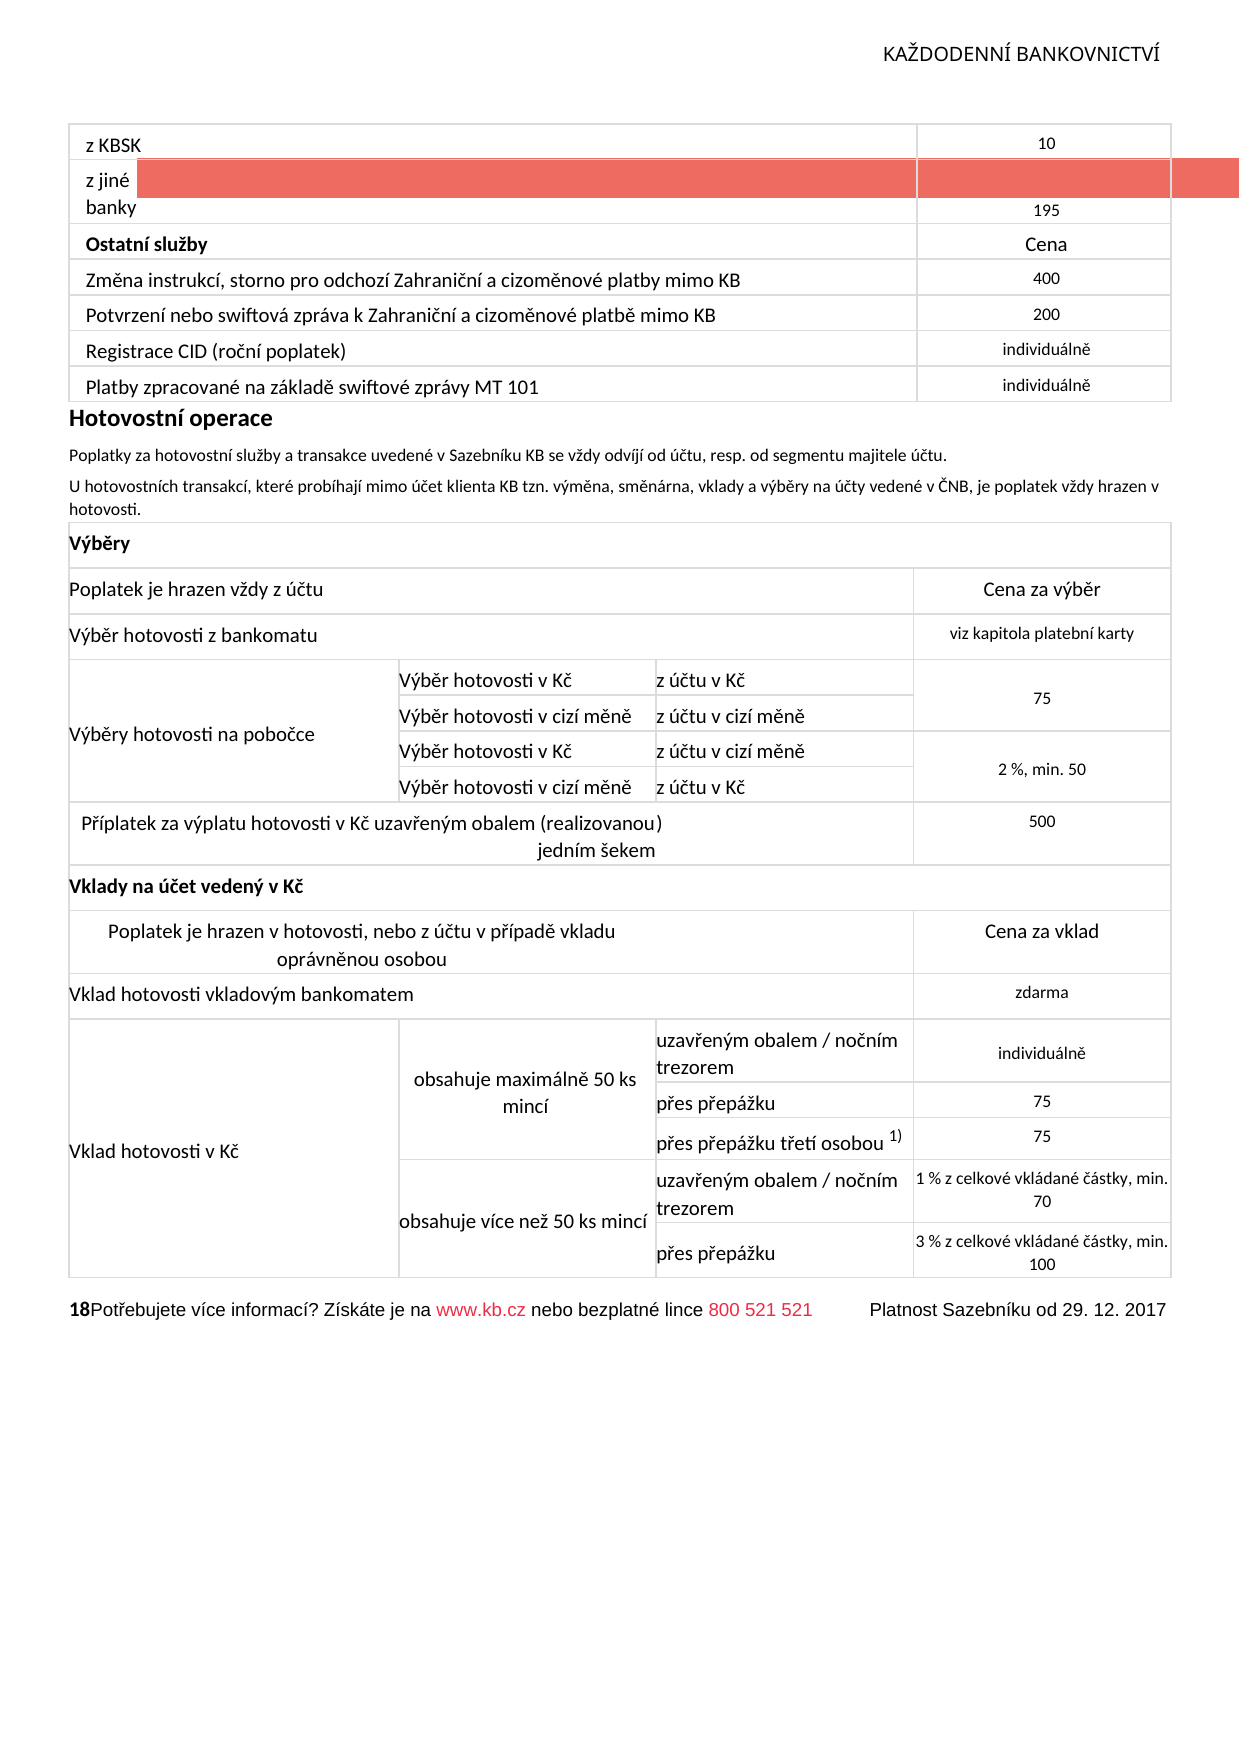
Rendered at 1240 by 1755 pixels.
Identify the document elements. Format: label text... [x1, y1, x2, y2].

table_cell individuálně [918, 331, 1170, 365]
text Hotovostní operace [69, 402, 1166, 433]
table_cell Registrace CID (roční poplatek) [70, 331, 916, 365]
table_cell 75 [914, 1118, 1170, 1159]
table_header Výběry [70, 523, 656, 567]
table_cell 195 [918, 198, 1170, 223]
text Poplatky za hotovostní služby a transakce uvedené v Sazebníku KB se vždy odvíjí od účtu, resp. od segmentu majitele účtu. [69, 444, 1166, 466]
table_cell Výběry hotovosti na pobočce [70, 660, 398, 801]
table_cell Vklad hotovosti v Kč [70, 1020, 398, 1277]
table_cell Výběr hotovosti v Kč [400, 660, 655, 694]
table_cell 2 %, min. 50 [914, 732, 1170, 801]
table_cell obsahuje maximálně 50 ks mincí [400, 1020, 655, 1159]
table_header [656, 523, 913, 567]
table_cell [656, 615, 913, 659]
table_cell Vklady na účet vedený v Kč [70, 866, 656, 910]
table_cell Ostatní služby [70, 224, 916, 258]
table_cell z jiné banky [70, 160, 916, 223]
table_cell 10 [918, 125, 1170, 158]
table_cell 200 [918, 296, 1170, 329]
table_cell přes přepážku [657, 1083, 913, 1117]
table_cell Cena za vklad [914, 911, 1170, 973]
table_cell zdarma [914, 974, 1170, 1018]
table_cell individuálně [914, 1020, 1170, 1081]
table_cell 3 % z celkové vkládané částky, min. 100 [914, 1223, 1170, 1277]
table_cell obsahuje více než 50 ks mincí [400, 1160, 655, 1277]
table_cell Výběr hotovosti z bankomatu [70, 615, 656, 659]
table_cell [656, 866, 913, 910]
table_cell z účtu v Kč [657, 660, 913, 694]
table_header [914, 523, 1170, 567]
table_cell z účtu v Kč [657, 767, 913, 801]
table_cell Potvrzení nebo swiftová zpráva k Zahraniční a cizoměnové platbě mimo KB [70, 296, 916, 329]
table_cell Poplatek je hrazen v hotovosti, nebo z účtu v případě vkladu oprávněnou osobou [70, 911, 656, 973]
table_cell viz kapitola platební karty [914, 615, 1170, 659]
table_cell Cena [918, 224, 1170, 258]
table_cell 1 % z celkové vkládané částky, min. 70 [914, 1160, 1170, 1222]
table_cell [656, 569, 913, 613]
table_cell uzavřeným obalem / nočním trezorem [657, 1020, 913, 1081]
table_cell ) [656, 803, 913, 864]
table_cell 400 [918, 260, 1170, 294]
table_cell 75 [914, 1083, 1170, 1117]
table_cell z účtu v cizí měně [657, 696, 913, 730]
table_cell Vklad hotovosti vkladovým bankomatem [70, 974, 656, 1018]
table_cell Výběr hotovosti v cizí měně [400, 767, 655, 801]
table_cell Platby zpracované na základě swiftové zprávy MT 101 [70, 367, 916, 401]
table_cell [656, 974, 913, 1018]
table_cell přes přepážku [657, 1223, 913, 1277]
table_cell přes přepážku třetí osobou 1) [657, 1118, 913, 1159]
table_cell Výběr hotovosti v Kč [400, 732, 655, 766]
table_cell [656, 911, 913, 973]
table_cell 75 [914, 660, 1170, 730]
table_cell [914, 866, 1170, 910]
table_cell Poplatek je hrazen vždy z účtu [70, 569, 656, 613]
table_cell Výběr hotovosti v cizí měně [400, 696, 655, 730]
table_cell z KBSK [70, 125, 916, 159]
text U hotovostních transakcí, které probíhají mimo účet klienta KB tzn. výměna, směnárna, vklady a výběry na účty vedené v ČNB, je poplatek vždy hrazen v hotovosti. [69, 475, 1166, 520]
table_cell Změna instrukcí, storno pro odchozí Zahraniční a cizoměnové platby mimo KB [70, 260, 916, 294]
table_cell individuálně [918, 367, 1170, 401]
table_cell 500 [914, 803, 1170, 864]
table_cell z účtu v cizí měně [657, 732, 913, 766]
table_cell Cena za výběr [914, 569, 1170, 613]
table_cell Příplatek za výplatu hotovosti v Kč uzavřeným obalem (realizovanou jedním šekem [70, 803, 656, 864]
table_cell uzavřeným obalem / nočním trezorem [657, 1160, 913, 1222]
